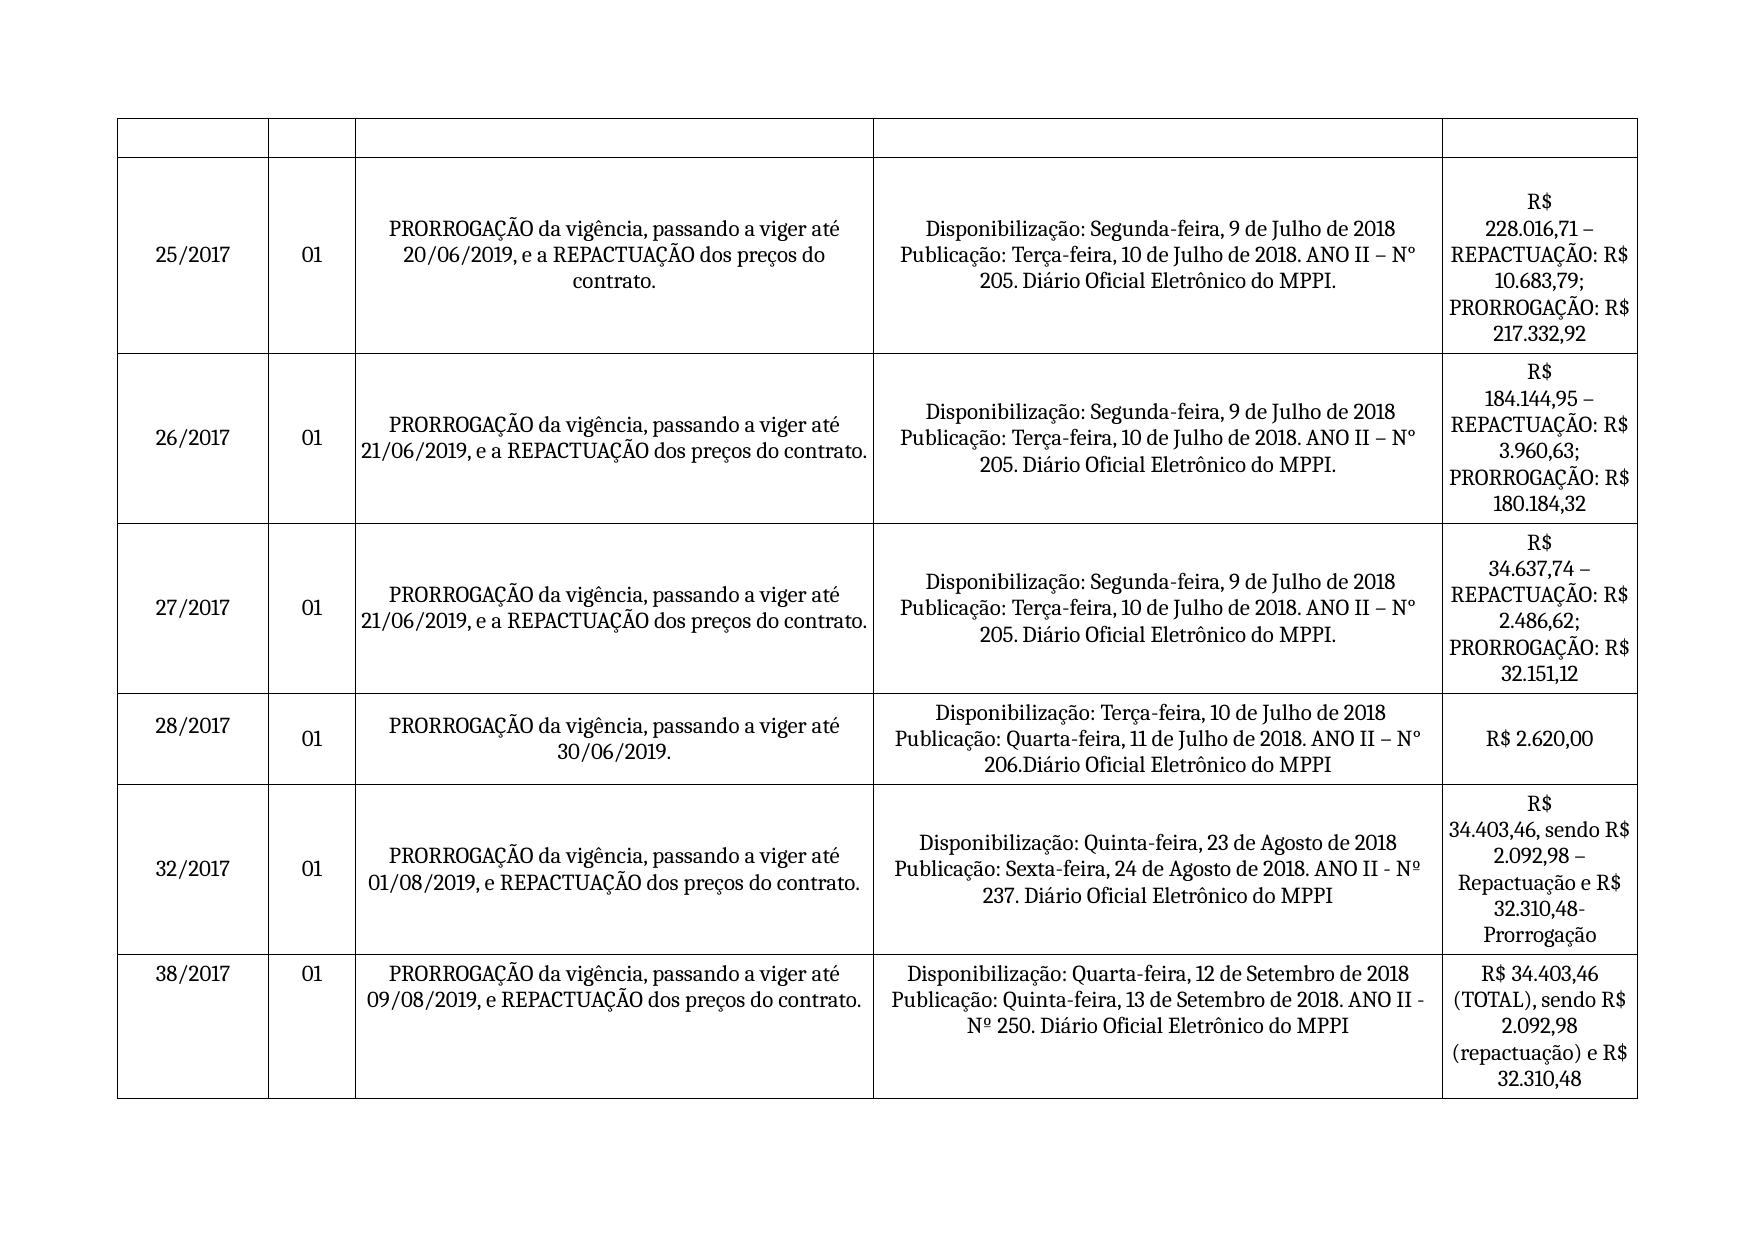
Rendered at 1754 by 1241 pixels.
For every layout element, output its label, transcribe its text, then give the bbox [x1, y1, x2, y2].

table_cell 38/2017 [118, 955, 268, 1098]
table_cell 01 [269, 785, 355, 954]
table_cell 01 [269, 158, 355, 353]
table_cell R$ 228.016,71 – REPACTUAÇÃO: R$ 10.683,79; PRORROGAÇÃO: R$ 217.332,92 [1443, 158, 1637, 353]
table_cell 01 [269, 354, 355, 523]
table_cell Disponibilização: Quinta-feira, 23 de Agosto de 2018 Publicação: Sexta-feira, 24 de Agosto de 2018. ANO II - Nº 237. Diário Oficial Eletrônico do MPPI [874, 785, 1442, 954]
table_cell 28/2017 [118, 694, 268, 784]
table_cell [269, 119, 355, 156]
table_cell PRORROGAÇÃO da vigência, passando a viger até 20/06/2019, e a REPACTUAÇÃO dos preços do contrato. [356, 158, 873, 353]
table_cell PRORROGAÇÃO da vigência, passando a viger até 09/08/2019, e REPACTUAÇÃO dos preços do contrato. [356, 955, 873, 1098]
table_cell 01 [269, 955, 355, 1098]
table_cell R$ 34.403,46, sendo R$ 2.092,98 – Repactuação e R$ 32.310,48- Prorrogação [1443, 785, 1637, 954]
table_cell 27/2017 [118, 524, 268, 693]
table_cell R$ 34.637,74 – REPACTUAÇÃO: R$ 2.486,62; PRORROGAÇÃO: R$ 32.151,12 [1443, 524, 1637, 693]
table_cell 26/2017 [118, 354, 268, 523]
table_cell Disponibilização: Quarta-feira, 12 de Setembro de 2018 Publicação: Quinta-feira, 13 de Setembro de 2018. ANO II - Nº 250. Diário Oficial Eletrônico do MPPI [874, 955, 1442, 1098]
table_cell PRORROGAÇÃO da vigência, passando a viger até 21/06/2019, e a REPACTUAÇÃO dos preços do contrato. [356, 524, 873, 693]
table_cell 01 [269, 694, 355, 784]
table_cell 01 [269, 524, 355, 693]
table_cell [356, 119, 873, 156]
table_cell Disponibilização: Segunda-feira, 9 de Julho de 2018 Publicação: Terça-feira, 10 de Julho de 2018. ANO II – N° 205. Diário Oficial Eletrônico do MPPI. [874, 524, 1442, 693]
table_cell PRORROGAÇÃO da vigência, passando a viger até 21/06/2019, e a REPACTUAÇÃO dos preços do contrato. [356, 354, 873, 523]
table_cell Disponibilização: Segunda-feira, 9 de Julho de 2018 Publicação: Terça-feira, 10 de Julho de 2018. ANO II – N° 205. Diário Oficial Eletrônico do MPPI. [874, 354, 1442, 523]
table_cell R$ 184.144,95 – REPACTUAÇÃO: R$ 3.960,63; PRORROGAÇÃO: R$ 180.184,32 [1443, 354, 1637, 523]
table_cell 25/2017 [118, 158, 268, 353]
table_cell R$ 2.620,00 [1443, 694, 1637, 784]
table_cell Disponibilização: Terça-feira, 10 de Julho de 2018 Publicação: Quarta-feira, 11 de Julho de 2018. ANO II – N° 206.Diário Oficial Eletrônico do MPPI [874, 694, 1442, 784]
table_cell 32/2017 [118, 785, 268, 954]
table_cell [1443, 119, 1637, 156]
table_cell [874, 119, 1442, 156]
table_cell PRORROGAÇÃO da vigência, passando a viger até 01/08/2019, e REPACTUAÇÃO dos preços do contrato. [356, 785, 873, 954]
table_cell [118, 119, 268, 156]
table_cell Disponibilização: Segunda-feira, 9 de Julho de 2018 Publicação: Terça-feira, 10 de Julho de 2018. ANO II – N° 205. Diário Oficial Eletrônico do MPPI. [874, 158, 1442, 353]
table_cell R$ 34.403,46 (TOTAL), sendo R$ 2.092,98 (repactuação) e R$ 32.310,48 [1443, 955, 1637, 1098]
table_cell PRORROGAÇÃO da vigência, passando a viger até 30/06/2019. [356, 694, 873, 784]
